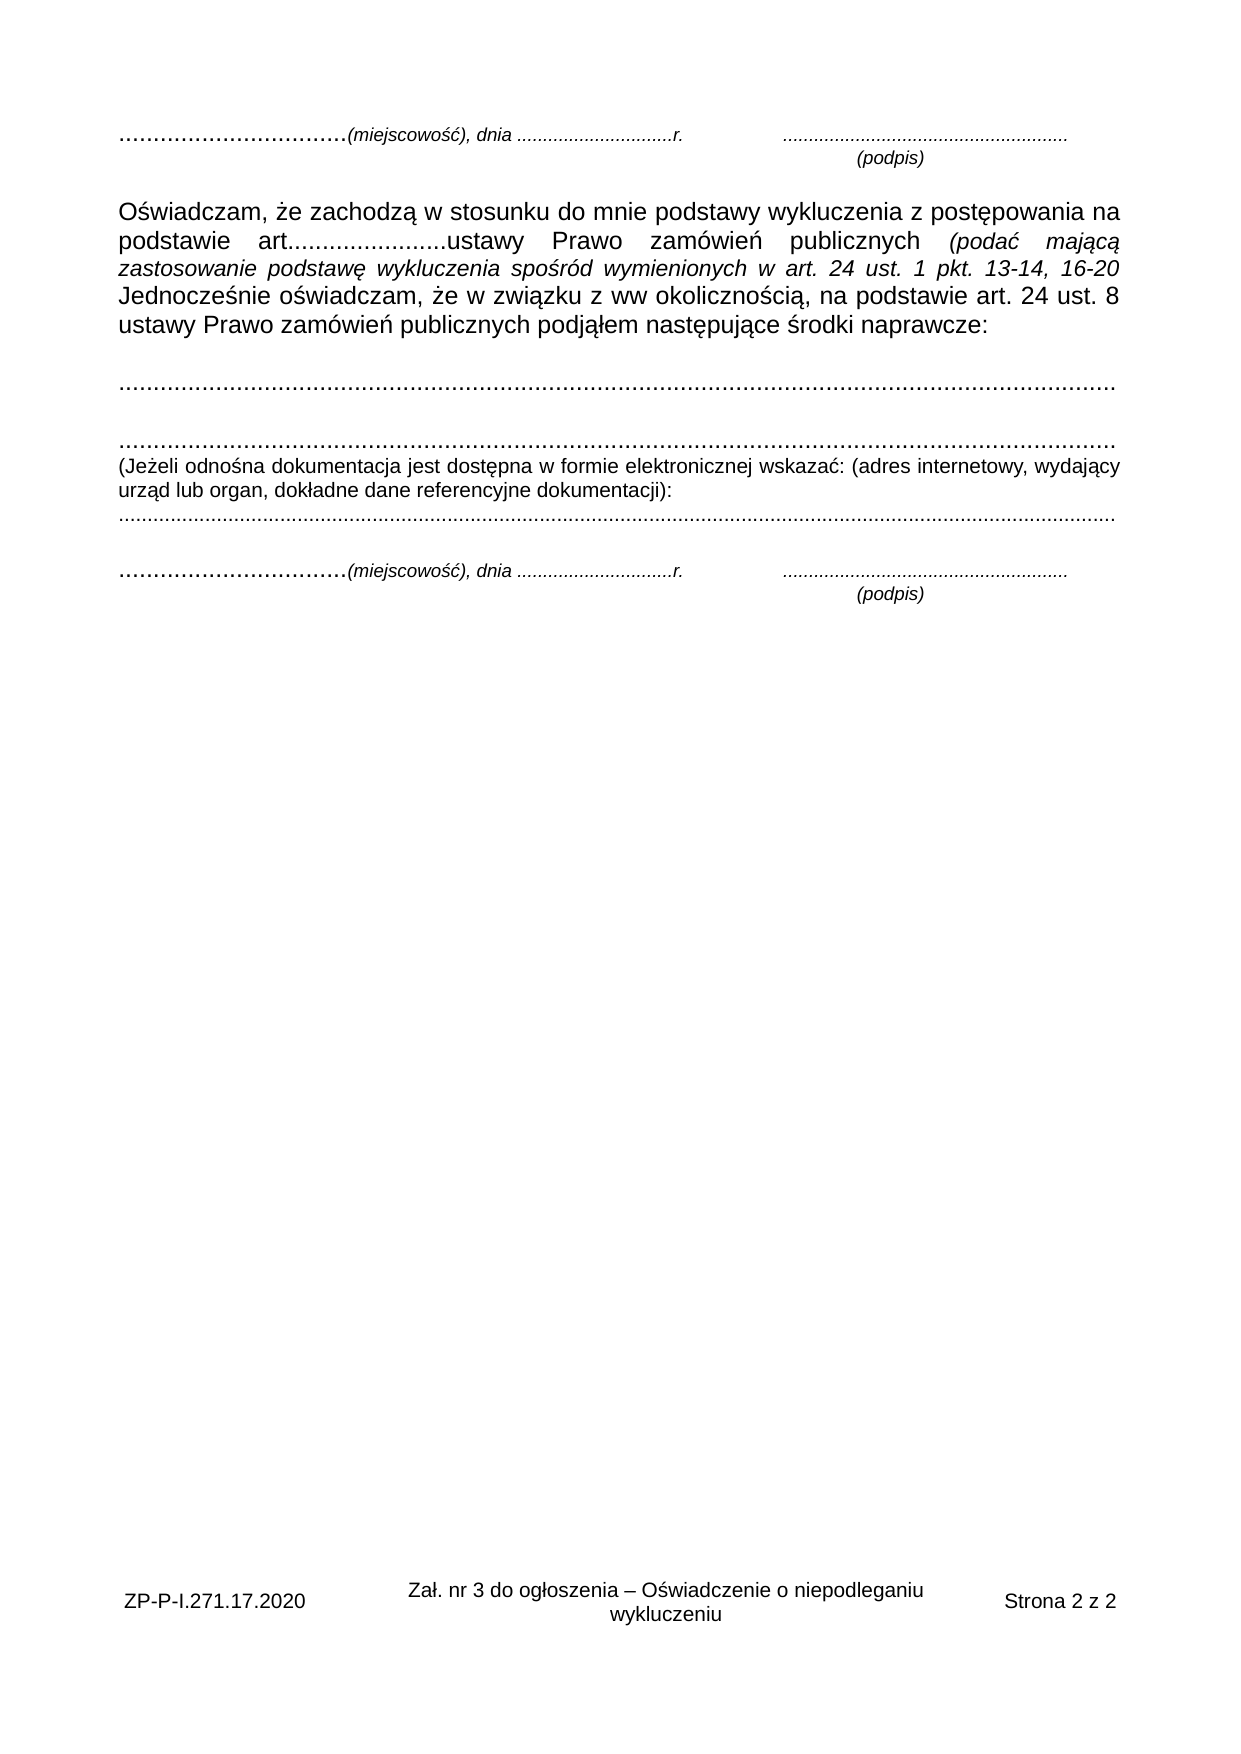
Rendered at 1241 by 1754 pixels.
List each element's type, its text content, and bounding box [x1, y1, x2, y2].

text (podpis) [118, 583, 1122, 604]
text (Jeżeli odnośna dokumentacja jest dostępna w formie elektronicznej wskazać: (adres internetowy, wydający urząd lub organ, dokładne dane referencyjne dokumentacji): [118, 453, 1122, 501]
text ............................................................................................................................................................................. [118, 501, 1122, 525]
text ................................................................................................................................................ [118, 425, 1122, 453]
text Oświadczam, że zachodzą w stosunku do mnie podstawy wykluczenia z postępowania na podstawie art.......................ustawy Prawo zamówień publicznych (podać mającą zastosowanie podstawę wykluczenia spośród wymienionych w art. 24 ust. 1 pkt. 13-14, 16-20 Jednocześnie oświadczam, że w związku z ww okolicznością, na podstawie art. 24 ust. 8 ustawy Prawo zamówień publicznych podjąłem następujące środki naprawcze: [118, 197, 1122, 338]
text (podpis) [118, 147, 1122, 168]
text .................................(miejscowość), dnia ..............................r. ....................................................... [118, 554, 1122, 583]
text ................................................................................................................................................ [118, 367, 1122, 396]
text .................................(miejscowość), dnia ..............................r. ....................................................... [118, 118, 1122, 147]
